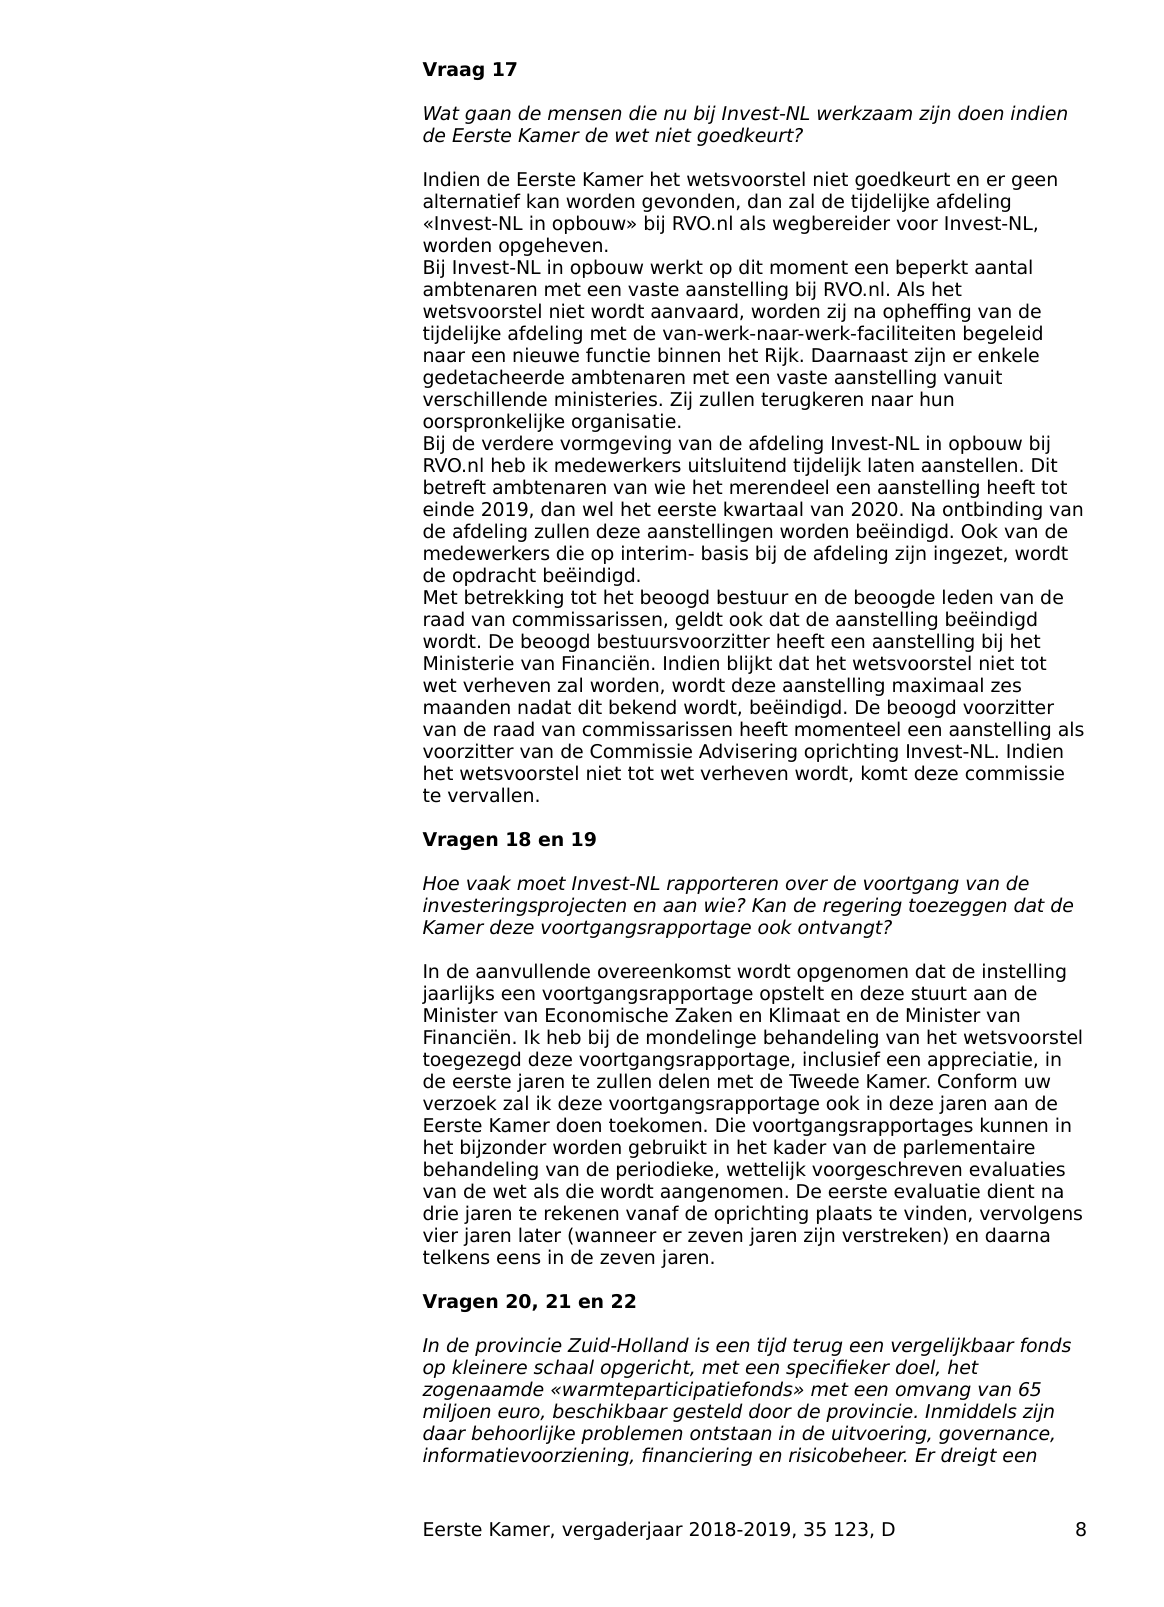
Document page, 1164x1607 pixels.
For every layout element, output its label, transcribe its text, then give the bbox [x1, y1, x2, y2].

text Bij Invest-NL in opbouw werkt op dit moment een beperkt aantal ambtenaren met een vaste aanstelling bij RVO.nl. Als het wetsvoorstel niet wordt aanvaard, worden zij na opheffing van de tijdelijke afdeling met de van-werk-naar-werk-faciliteiten begeleid naar een nieuwe functie binnen het Rijk. Daarnaast zijn er enkele gedetacheerde ambtenaren met een vaste aanstelling vanuit verschillende ministeries. Zij zullen terugkeren naar hun oorspronkelijke organisatie. [422, 257, 1087, 433]
subtitle Vragen 20, 21 en 22 [422, 1291, 1087, 1313]
text Wat gaan de mensen die nu bij Invest-NL werkzaam zijn doen indien de Eerste Kamer de wet niet goedkeurt? [422, 103, 1087, 147]
text Indien de Eerste Kamer het wetsvoorstel niet goedkeurt en er geen alternatief kan worden gevonden, dan zal de tijdelijke afdeling «Invest-NL in opbouw» bij RVO.nl als wegbereider voor Invest-NL, worden opgeheven. [422, 169, 1087, 257]
text Bij de verdere vormgeving van de afdeling Invest-NL in opbouw bij RVO.nl heb ik medewerkers uitsluitend tijdelijk laten aanstellen. Dit betreft ambtenaren van wie het merendeel een aanstelling heeft tot einde 2019, dan wel het eerste kwartaal van 2020. Na ontbinding van de afdeling zullen deze aanstellingen worden beëindigd. Ook van de medewerkers die op interim- basis bij de afdeling zijn ingezet, wordt de opdracht beëindigd. [422, 433, 1087, 587]
text Hoe vaak moet Invest-NL rapporteren over de voortgang van de investeringsprojecten en aan wie? Kan de regering toezeggen dat de Kamer deze voortgangsrapportage ook ontvangt? [422, 873, 1087, 939]
text In de aanvullende overeenkomst wordt opgenomen dat de instelling jaarlijks een voortgangsrapportage opstelt en deze stuurt aan de Minister van Economische Zaken en Klimaat en de Minister van Financiën. Ik heb bij de mondelinge behandeling van het wetsvoorstel toegezegd deze voortgangsrapportage, inclusief een appreciatie, in de eerste jaren te zullen delen met de Tweede Kamer. Conform uw verzoek zal ik deze voortgangsrapportage ook in deze jaren aan de Eerste Kamer doen toekomen. Die voortgangsrapportages kunnen in het bijzonder worden gebruikt in het kader van de parlementaire behandeling van de periodieke, wettelijk voorgeschreven evaluaties van de wet als die wordt aangenomen. De eerste evaluatie dient na drie jaren te rekenen vanaf de oprichting plaats te vinden, vervolgens vier jaren later (wanneer er zeven jaren zijn verstreken) en daarna telkens eens in de zeven jaren. [422, 961, 1087, 1269]
text In de provincie Zuid-Holland is een tijd terug een vergelijkbaar fonds op kleinere schaal opgericht, met een specifieker doel, het zogenaamde «warmteparticipatiefonds» met een omvang van 65 miljoen euro, beschikbaar gesteld door de provincie. Inmiddels zijn daar behoorlijke problemen ontstaan in de uitvoering, governance, informatievoorziening, financiering en risicobeheer. Er dreigt een [422, 1335, 1087, 1467]
subtitle Vraag 17 [422, 59, 1087, 81]
text Met betrekking tot het beoogd bestuur en de beoogde leden van de raad van commissarissen, geldt ook dat de aanstelling beëindigd wordt. De beoogd bestuursvoorzitter heeft een aanstelling bij het Ministerie van Financiën. Indien blijkt dat het wetsvoorstel niet tot wet verheven zal worden, wordt deze aanstelling maximaal zes maanden nadat dit bekend wordt, beëindigd. De beoogd voorzitter van de raad van commissarissen heeft momenteel een aanstelling als voorzitter van de Commissie Advisering oprichting Invest-NL. Indien het wetsvoorstel niet tot wet verheven wordt, komt deze commissie te vervallen. [422, 587, 1087, 807]
subtitle Vragen 18 en 19 [422, 829, 1087, 851]
